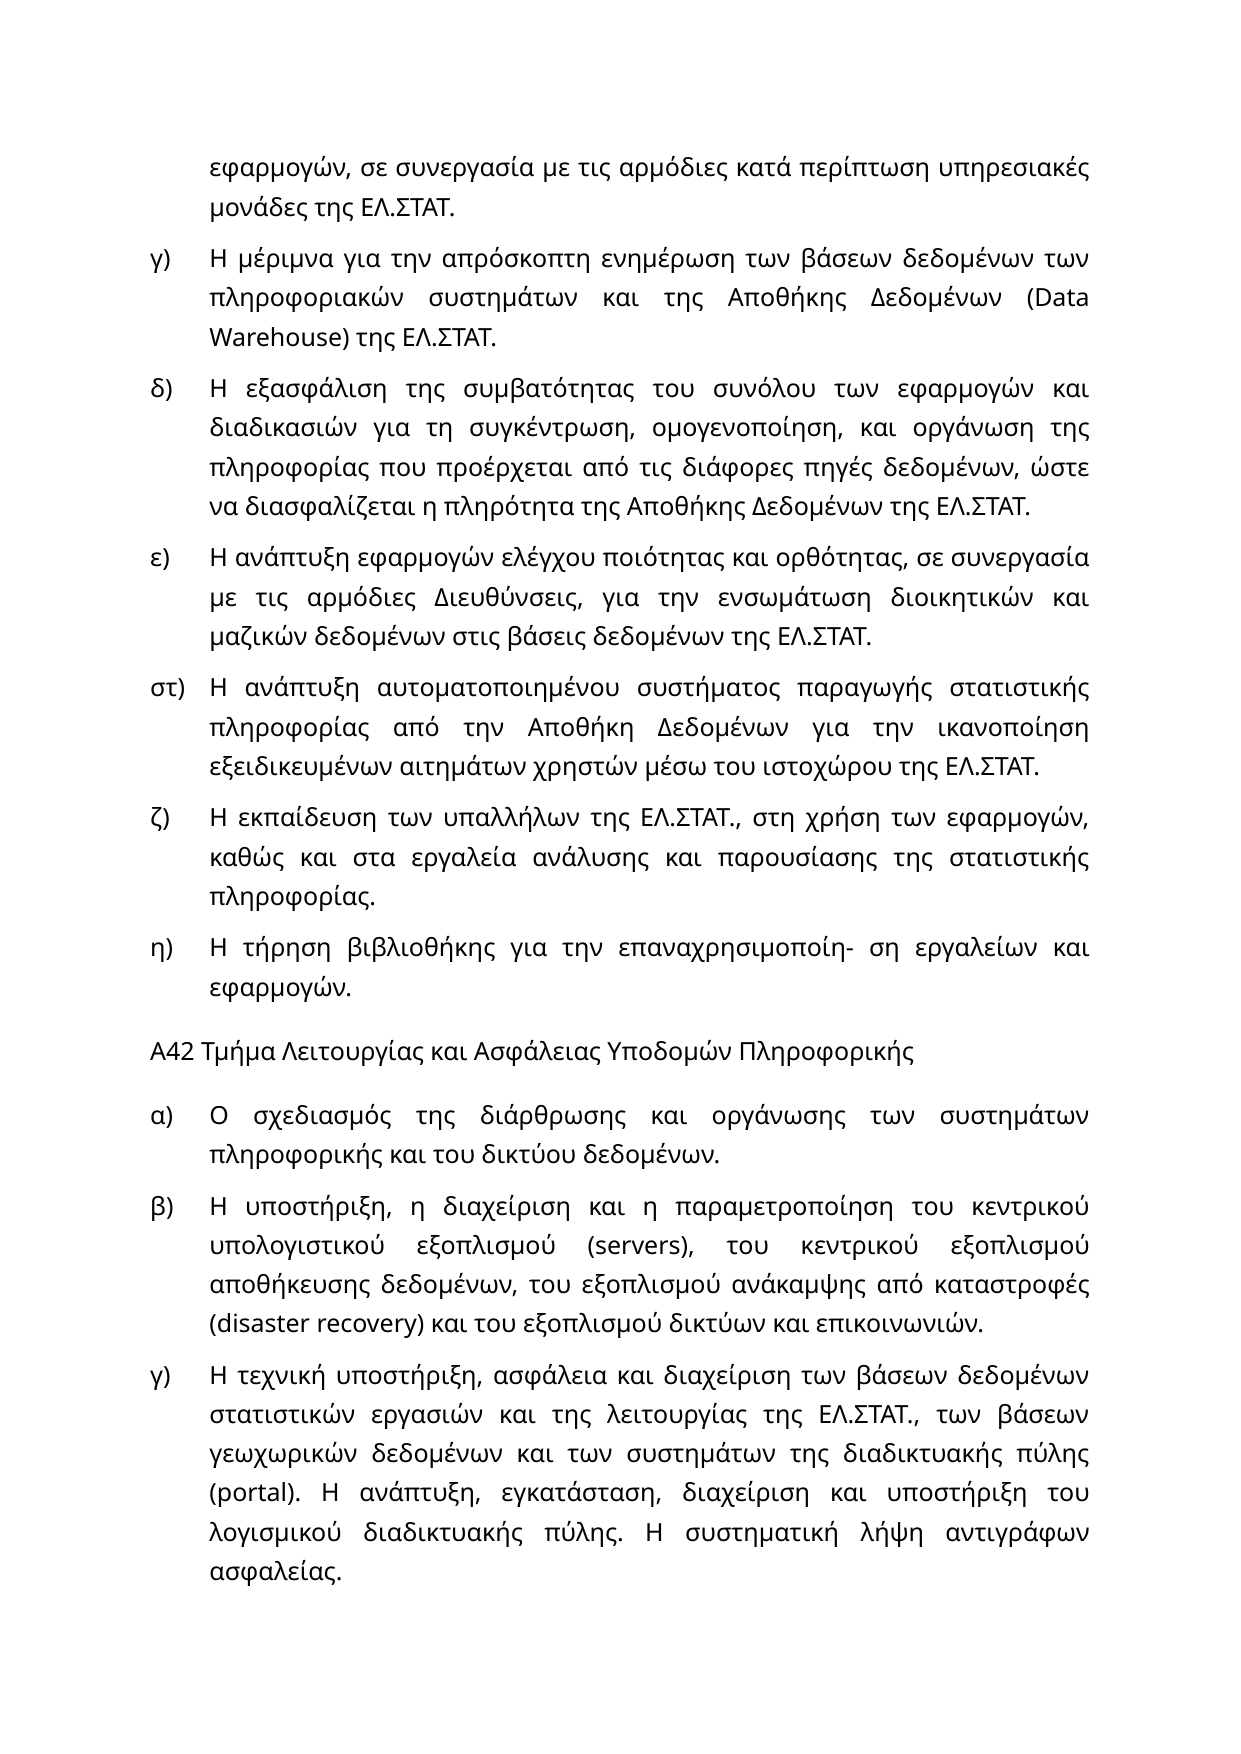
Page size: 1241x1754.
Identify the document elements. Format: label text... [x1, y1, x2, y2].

list β) Η υποστήριξη, η διαχείριση και η παραμετροποίηση του κεντρικού υπολογιστικού εξοπλισμού (servers), του κεντρικού εξοπλισμού αποθήκευσης δεδομένων, του εξοπλισμού ανάκαμψης από καταστροφές (disaster recovery) και του εξοπλισμού δικτύων και επικοινωνιών. [150, 1188, 1090, 1340]
list δ) Η εξασφάλιση της συμβατότητας του συνόλου των εφαρμογών και διαδικασιών για τη συγκέντρωση, ομογενοποίηση, και οργάνωση της πληροφορίας που προέρχεται από τις διάφορες πηγές δεδομένων, ώστε να διασφαλίζεται η πληρότητα της Αποθήκης Δεδομένων της ΕΛ.ΣΤΑΤ. [150, 371, 1090, 522]
list εφαρμογών, σε συνεργασία με τις αρμόδιες κατά περίπτωση υπηρεσιακές μονάδες της ΕΛ.ΣΤΑΤ. [150, 150, 1090, 223]
list ε) Η ανάπτυξη εφαρμογών ελέγχου ποιότητας και ορθότητας, σε συνεργασία με τις αρμόδιες Διευθύνσεις, για την ενσωμάτωση διοικητικών και μαζικών δεδομένων στις βάσεις δεδομένων της ΕΛ.ΣΤΑΤ. [150, 540, 1090, 652]
text Α42 Τμήμα Λειτουργίας και Ασφάλειας Υποδομών Πληροφορικής [150, 1033, 1090, 1067]
list ζ) H εκπαίδευση των υπαλλήλων της ΕΛ.ΣΤΑΤ., στη χρήση των εφαρμογών, καθώς και στα εργαλεία ανάλυσης και παρουσίασης της στατιστικής πληροφορίας. [150, 800, 1090, 912]
list στ) Η ανάπτυξη αυτοματοποιημένου συστήματος παραγωγής στατιστικής πληροφορίας από την Αποθήκη Δεδομένων για την ικανοποίηση εξειδικευμένων αιτημάτων χρηστών μέσω του ιστοχώρου της ΕΛ.ΣΤΑΤ. [150, 670, 1090, 782]
list η) Η τήρηση βιβλιοθήκης για την επαναχρησιμοποίη- ση εργαλείων και εφαρμογών. [150, 930, 1090, 1003]
list γ) Η τεχνική υποστήριξη, ασφάλεια και διαχείριση των βάσεων δεδομένων στατιστικών εργασιών και της λειτουργίας της ΕΛ.ΣΤΑΤ., των βάσεων γεωχωρικών δεδομένων και των συστημάτων της διαδικτυακής πύλης (portal). Η ανάπτυξη, εγκατάσταση, διαχείριση και υποστήριξη του λογισμικού διαδικτυακής πύλης. Η συστηματική λήψη αντιγράφων ασφαλείας. [150, 1357, 1090, 1587]
list γ) Η μέριμνα για την απρόσκοπτη ενημέρωση των βάσεων δεδομένων των πληροφοριακών συστημάτων και της Αποθήκης Δεδομένων (Data Warehouse) της ΕΛ.ΣΤΑΤ. [150, 241, 1090, 353]
list α) Ο σχεδιασμός της διάρθρωσης και οργάνωσης των συστημάτων πληροφορικής και του δικτύου δεδομένων. [150, 1097, 1090, 1171]
